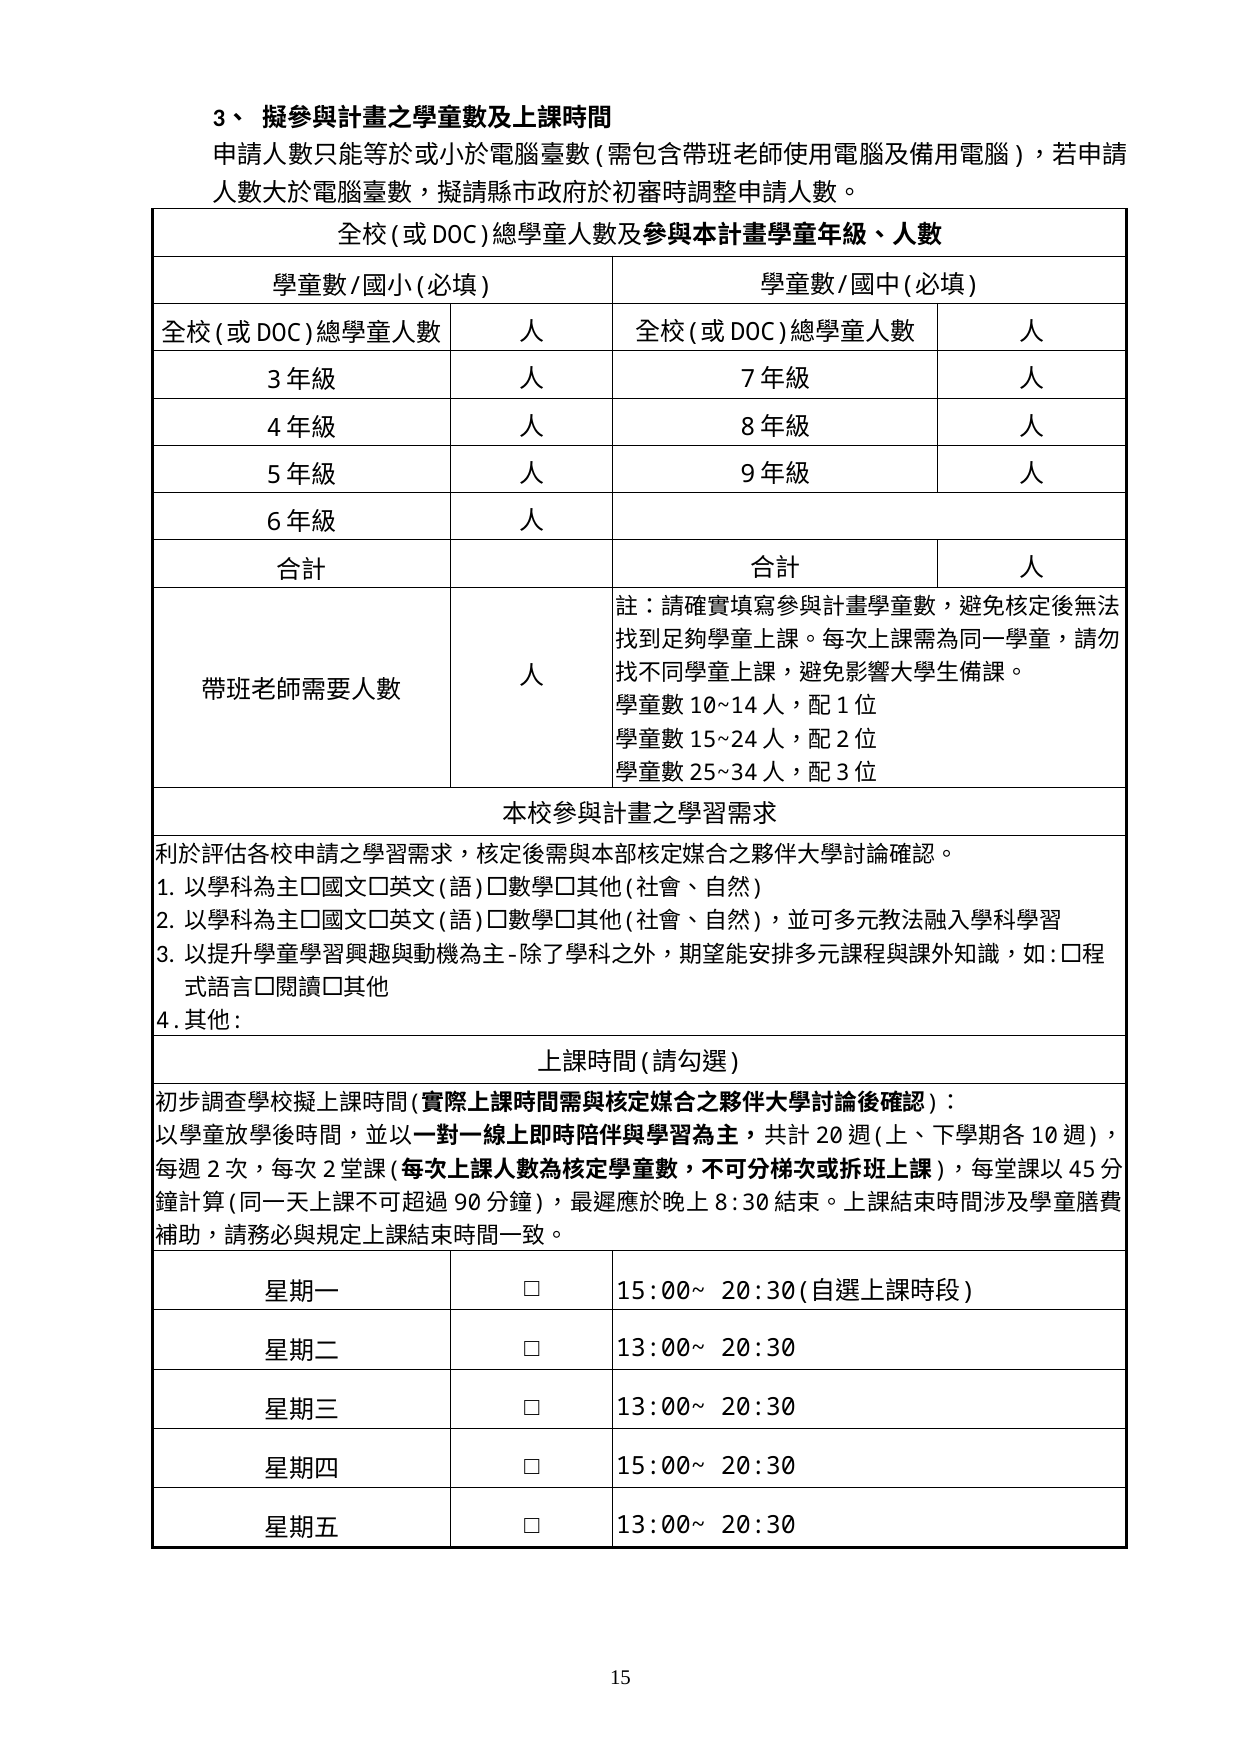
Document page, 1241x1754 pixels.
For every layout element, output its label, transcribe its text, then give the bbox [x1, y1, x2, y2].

table_cell 人 [451, 399, 612, 445]
table_cell 全校(或DOC)總學童人數 [154, 304, 450, 350]
table_cell 星期一 [154, 1251, 450, 1309]
text 申請人數只能等於或小於電腦臺數(需包含帶班老師使用電腦及備用電腦)，若申請人數大於電腦臺數，擬請縣市政府於初審時調整申請人數。 [212, 133, 1128, 208]
table_cell 星期五 [154, 1488, 450, 1546]
table_cell 人 [451, 446, 612, 492]
table_cell 人 [938, 304, 1125, 350]
table_cell 初步調查學校擬上課時間(實際上課時間需與核定媒合之夥伴大學討論後確認)： 以學童放學後時間，並以一對一線上即時陪伴與學習為主，共計20週(上、下學期各10週)，每週2次，每次2堂課(每次上課人數為核定學童數，不可分梯次或拆班上課)，每堂課以45分鐘計算(同一天上課不可超過90分鐘)，最遲應於晚上8:30結束。上課結束時間涉及學童膳費補助，請務必與規定上課結束時間一致。 [154, 1084, 1125, 1250]
table_header 全校(或DOC)總學童人數及參與本計畫學童年級、人數 [154, 209, 1125, 256]
table_cell 13:00~ 20:30 [613, 1488, 1125, 1546]
table_cell 合計 [613, 540, 937, 587]
table_cell □ [451, 1310, 612, 1368]
table_cell 星期二 [154, 1310, 450, 1368]
table_cell 8年級 [613, 399, 937, 445]
table_cell 3年級 [154, 351, 450, 397]
table_cell 人 [938, 540, 1125, 587]
table_cell 15:00~ 20:30 [613, 1429, 1125, 1487]
table_cell 人 [451, 351, 612, 397]
table_cell 人 [451, 493, 612, 539]
table_cell 全校(或DOC)總學童人數 [613, 304, 937, 350]
table_cell 6年級 [154, 493, 450, 539]
table_cell 人 [451, 588, 612, 787]
table_cell [451, 540, 612, 587]
table_cell 合計 [154, 540, 450, 587]
table_cell 利於評估各校申請之學習需求，核定後需與本部核定媒合之夥伴大學討論確認。 以學科為主國文英文(語)數學其他(社會、自然) 以學科為主國文英文(語)數學其他(社會、自然)，並可多元教法融入學科學習 以提升學童學習興趣與動機為主-除了學科之外，期望能安排多元課程與課外知識，如:程式語言閱讀其他 其他: [154, 836, 1125, 1035]
table_cell 上課時間(請勾選) [154, 1036, 1125, 1083]
table_cell □ [451, 1488, 612, 1546]
table_cell 星期三 [154, 1370, 450, 1427]
table_cell □ [451, 1429, 612, 1487]
table_cell 9年級 [613, 446, 937, 492]
table_cell 13:00~ 20:30 [613, 1310, 1125, 1368]
table_cell 人 [938, 446, 1125, 492]
table_cell 學童數/國中(必填) [613, 257, 1125, 303]
table_cell 本校參與計畫之學習需求 [154, 788, 1125, 834]
table_cell 13:00~ 20:30 [613, 1370, 1125, 1427]
table_cell 7年級 [613, 351, 937, 397]
table_cell 學童數/國小(必填) [154, 257, 612, 303]
table_cell □ [451, 1251, 612, 1309]
table_cell 註：請確實填寫參與計畫學童數，避免核定後無法找到足夠學童上課。每次上課需為同一學童，請勿找不同學童上課，避免影響大學生備課。 學童數10~14人，配1位 學童數15~24人，配2位 學童數25~34人，配3位 [613, 588, 1125, 787]
list 擬參與計畫之學童數及上課時間 [212, 96, 1128, 133]
table_cell [613, 493, 1125, 539]
table_cell 人 [938, 399, 1125, 445]
table_cell 人 [938, 351, 1125, 397]
table_cell 4年級 [154, 399, 450, 445]
table_cell □ [451, 1370, 612, 1427]
table_cell 5年級 [154, 446, 450, 492]
table_cell 帶班老師需要人數 [154, 588, 450, 787]
table_cell 人 [451, 304, 612, 350]
table_cell 15:00~ 20:30(自選上課時段) [613, 1251, 1125, 1309]
table_cell 星期四 [154, 1429, 450, 1487]
